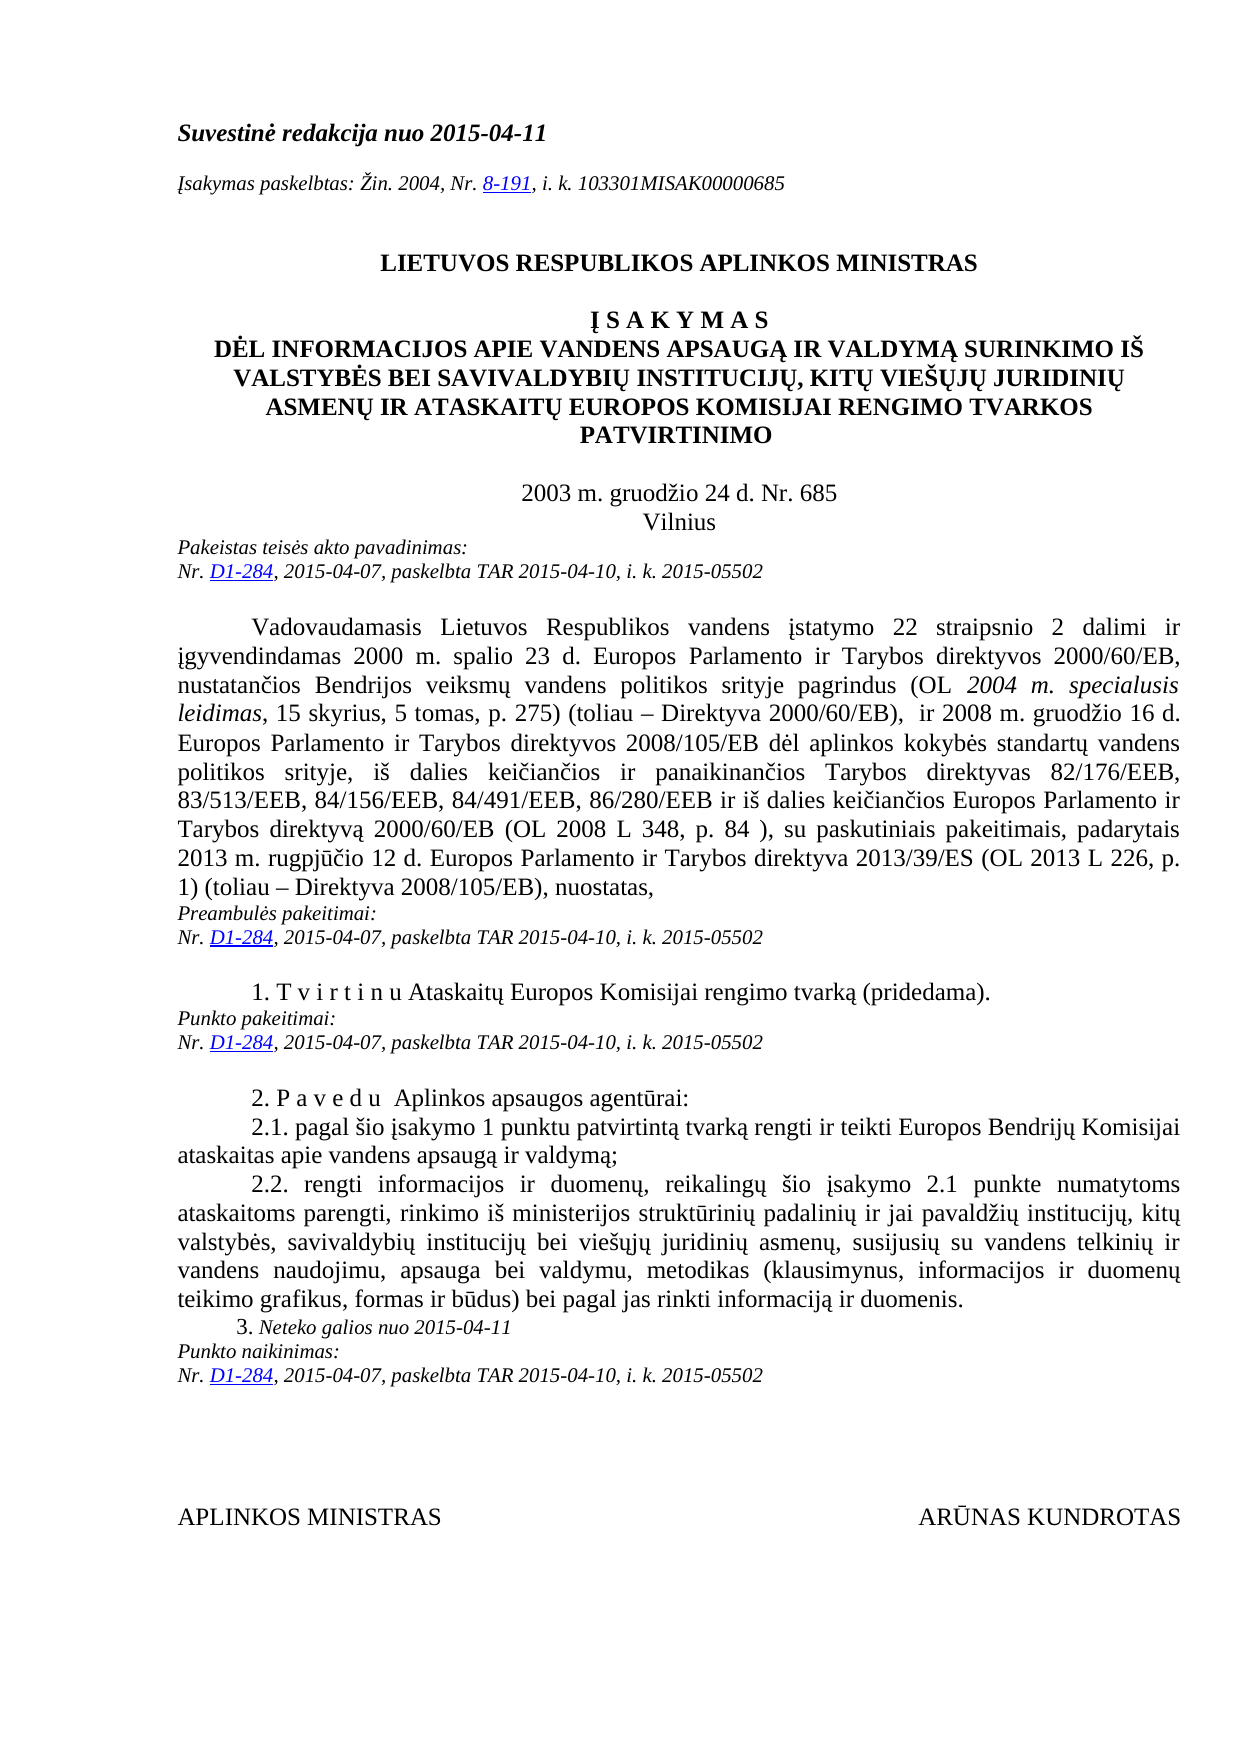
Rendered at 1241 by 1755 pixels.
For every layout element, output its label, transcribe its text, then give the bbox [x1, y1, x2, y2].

text Nr. D1-284, 2015-04-07, paskelbta TAR 2015-04-10, i. k. 2015-05502 [177, 1363, 1181, 1387]
text Vilnius [177, 507, 1181, 535]
text Pakeistas teisės akto pavadinimas: [177, 535, 1181, 559]
text 2. Pavedu Aplinkos apsaugos agentūrai: [177, 1083, 1181, 1112]
text 2.1. pagal šio įsakymo 1 punktu patvirtintą tvarką rengti ir teikti Europos Bendrijų Komisijai ataskaitas apie vandens apsaugą ir valdymą; [177, 1112, 1181, 1169]
text Preambulės pakeitimai: [177, 901, 1181, 924]
text APLINKOS MINISTRAS ARŪNAS KUNDROTAS [177, 1502, 1181, 1531]
text Nr. D1-284, 2015-04-07, paskelbta TAR 2015-04-10, i. k. 2015-05502 [177, 559, 1181, 583]
text 2.2. rengti informacijos ir duomenų, reikalingų šio įsakymo 2.1 punkte numatytoms ataskaitoms parengti, rinkimo iš ministerijos struktūrinių padalinių ir jai pavaldžių institucijų, kitų valstybės, savivaldybių institucijų bei viešųjų juridinių asmenų, susijusių su vandens telkinių ir vandens naudojimu, apsauga bei valdymu, metodikas (klausimynus, informacijos ir duomenų teikimo grafikus, formas ir būdus) bei pagal jas rinkti informaciją ir duomenis. [177, 1169, 1181, 1313]
text 1. T v i r t i n u Ataskaitų Europos Komisijai rengimo tvarką (pridedama). [177, 977, 1181, 1006]
text Punkto naikinimas: [177, 1339, 1181, 1363]
text Nr. D1-284, 2015-04-07, paskelbta TAR 2015-04-10, i. k. 2015-05502 [177, 924, 1181, 949]
text 3. Neteko galios nuo 2015-04-11 [177, 1313, 1181, 1339]
text Įsakymas paskelbtas: Žin. 2004, Nr. 8-191, i. k. 103301MISAK00000685 [177, 171, 1181, 195]
text Suvestinė redakcija nuo 2015-04-11 [177, 118, 1181, 147]
text Vadovaudamasis Lietuvos Respublikos vandens įstatymo 22 straipsnio 2 dalimi ir įgyvendindamas 2000 m. spalio 23 d. Europos Parlamento ir Tarybos direktyvos 2000/60/EB, nustatančios Bendrijos veiksmų vandens politikos srityje pagrindus (OL 2004 m. specialusis leidimas, 15 skyrius, 5 tomas, p. 275) (toliau – Direktyva 2000/60/EB), ir 2008 m. gruodžio 16 d. Europos Parlamento ir Tarybos direktyvos 2008/105/EB dėl aplinkos kokybės standartų vandens politikos srityje, iš dalies keičiančios ir panaikinančios Tarybos direktyvas 82/176/EEB, 83/513/EEB, 84/156/EEB, 84/491/EEB, 86/280/EEB ir iš dalies keičiančios Europos Parlamento ir Tarybos direktyvą 2000/60/EB (OL 2008 L 348, p. 84 ), su paskutiniais pakeitimais, padarytais 2013 m. rugpjūčio 12 d. Europos Parlamento ir Tarybos direktyva 2013/39/ES (OL 2013 L 226, p. 1) (toliau – Direktyva 2008/105/EB), nuostatas, [177, 612, 1181, 901]
text LIETUVOS RESPUBLIKOS APLINKOS MINISTRAS [177, 248, 1181, 277]
text 2003 m. gruodžio 24 d. Nr. 685 [177, 478, 1181, 507]
text Nr. D1-284, 2015-04-07, paskelbta TAR 2015-04-10, i. k. 2015-05502 [177, 1030, 1181, 1054]
text DĖL INFORMACIJOS APIE VANDENS APSAUGĄ IR VALDYMĄ SURINKIMO IŠ VALSTYBĖS BEI SAVIVALDYBIŲ INSTITUCIJŲ, KITŲ VIEŠŲJŲ JURIDINIŲ ASMENŲ IR ATASKAITŲ EUROPOS KOMISIJAI RENGIMO TVARKOS PATVIRTINIMO [177, 334, 1181, 449]
text Punkto pakeitimai: [177, 1006, 1181, 1030]
text Į S A K Y M A S [177, 305, 1181, 334]
